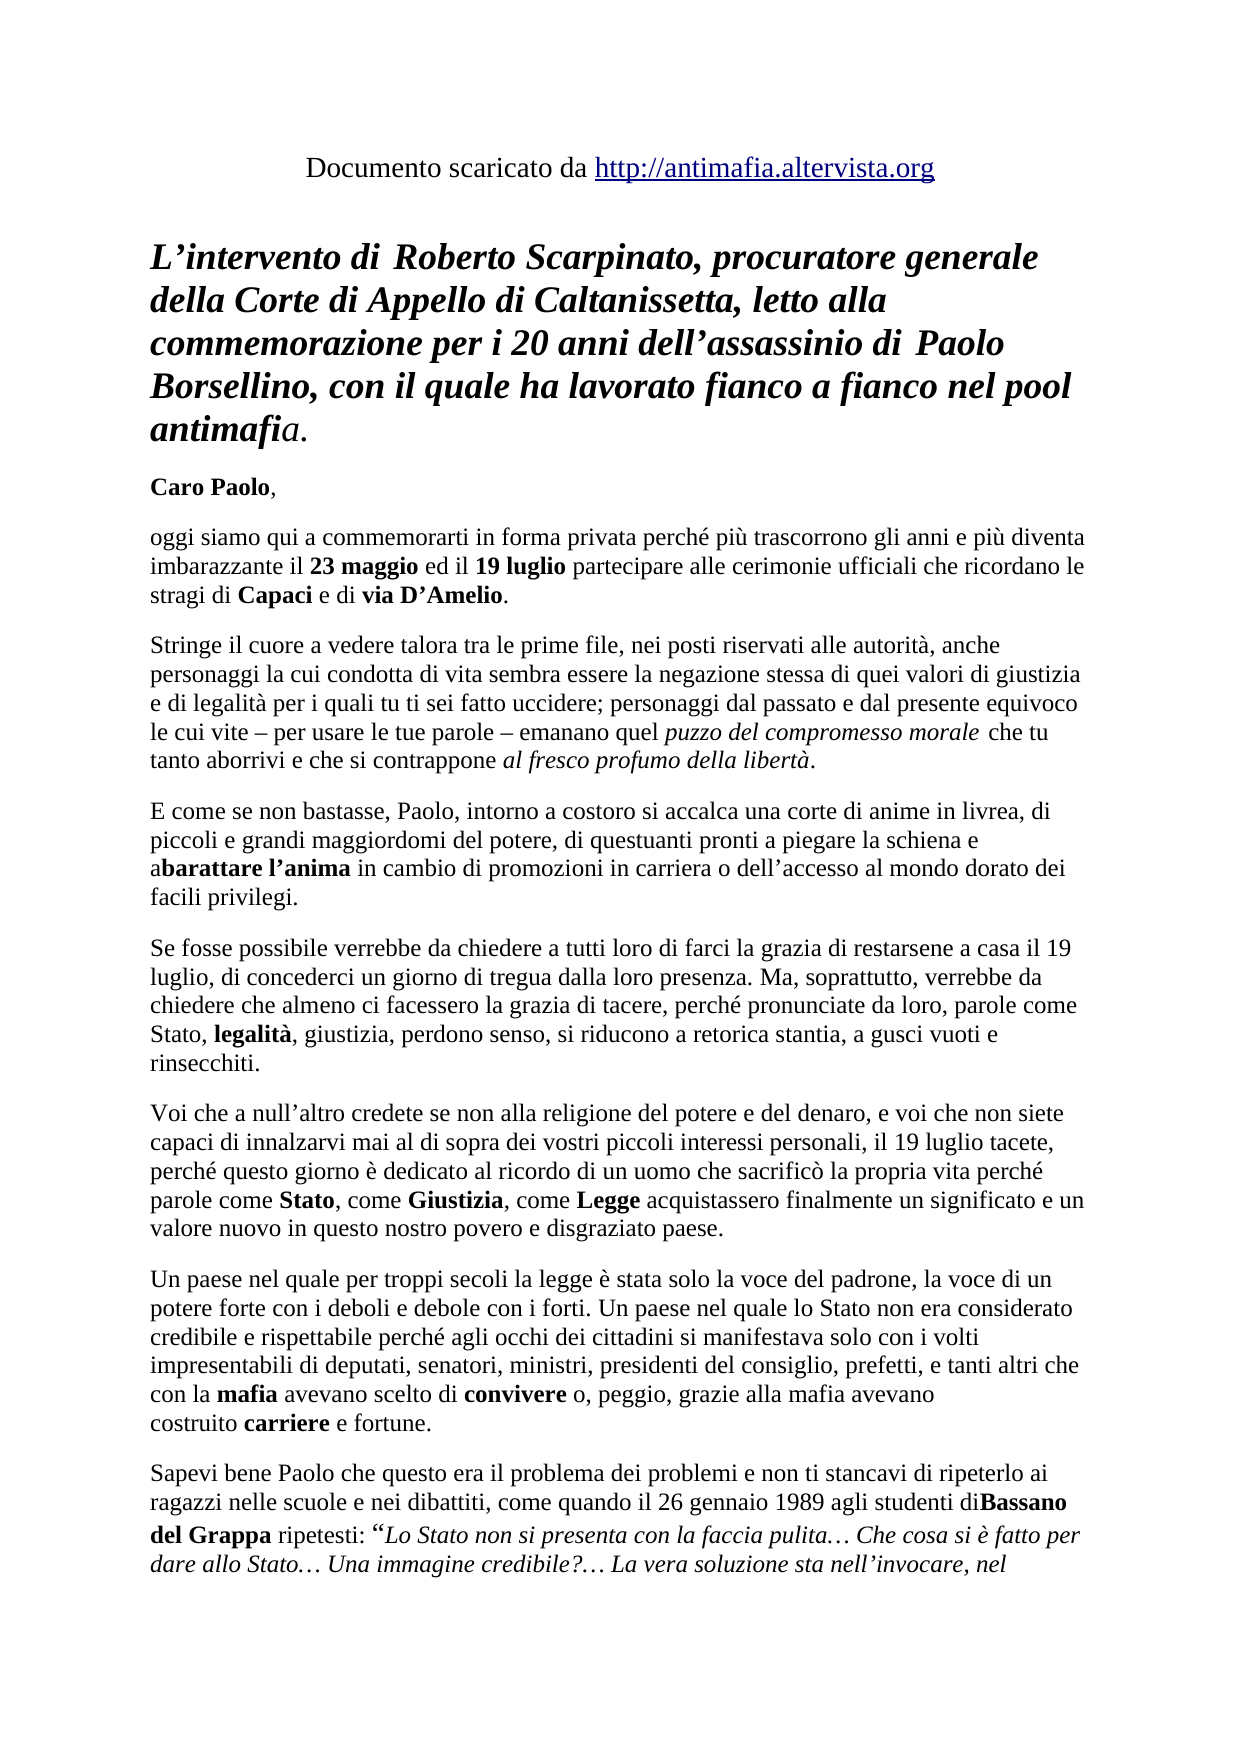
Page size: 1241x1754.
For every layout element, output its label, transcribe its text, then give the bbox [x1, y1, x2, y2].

text Documento scaricato da http://antimafia.altervista.org [150, 150, 1090, 183]
text Voi che a null’altro credete se non alla religione del potere e del denaro, e voi che non siete capaci di innalzarvi mai al di sopra dei vostri piccoli interessi personali, il 19 luglio tacete, perché questo giorno è dedicato al ricordo di un uomo che sacrificò la propria vita perché parole come Stato, come Giustizia, come Legge acquistassero finalmente un significato e un valore nuovo in questo nostro povero e disgraziato paese. [150, 1098, 1090, 1242]
text E come se non bastasse, Paolo, intorno a costoro si accalca una corte di anime in livrea, di piccoli e grandi maggiordomi del potere, di questuanti pronti a piegare la schiena e abarattare l’anima in cambio di promozioni in carriera o dell’accesso al mondo dorato dei facili privilegi. [150, 796, 1090, 911]
text Un paese nel quale per troppi secoli la legge è stata solo la voce del padrone, la voce di un potere forte con i deboli e debole con i forti. Un paese nel quale lo Stato non era considerato credibile e rispettabile perché agli occhi dei cittadini si manifestava solo con i volti impresentabili di deputati, senatori, ministri, presidenti del consiglio, prefetti, e tanti altri che con la mafia avevano scelto di convivere o, peggio, grazie alla mafia avevano costruito carriere e fortune. [150, 1264, 1090, 1437]
text Stringe il cuore a vedere talora tra le prime file, nei posti riservati alle autorità, anche personaggi la cui condotta di vita sembra essere la negazione stessa di quei valori di giustizia e di legalità per i quali tu ti sei fatto uccidere; personaggi dal passato e dal presente equivoco le cui vite – per usare le tue parole – emanano quel puzzo del compromesso morale che tu tanto aborrivi e che si contrappone al fresco profumo della libertà. [150, 630, 1090, 774]
text Se fosse possibile verrebbe da chiedere a tutti loro di farci la grazia di restarsene a casa il 19 luglio, di concederci un giorno di tregua dalla loro presenza. Ma, soprattutto, verrebbe da chiedere che almeno ci facessero la grazia di tacere, perché pronunciate da loro, parole come Stato, legalità, giustizia, perdono senso, si riducono a retorica stantia, a gusci vuoti e rinsecchiti. [150, 933, 1090, 1077]
text L’intervento di Roberto Scarpinato, procuratore generale della Corte di Appello di Caltanissetta, letto alla commemorazione per i 20 anni dell’assassinio di Paolo Borsellino, con il quale ha lavorato fianco a fianco nel pool antimafia. [150, 234, 1090, 450]
text Sapevi bene Paolo che questo era il problema dei problemi e non ti stancavi di ripeterlo ai ragazzi nelle scuole e nei dibattiti, come quando il 26 gennaio 1989 agli studenti diBassano del Grappa ripetesti: “Lo Stato non si presenta con la faccia pulita… Che cosa si è fatto per dare allo Stato… Una immagine credibile?… La vera soluzione sta nell’invocare, nel [150, 1458, 1090, 1578]
text Caro Paolo, [150, 472, 1090, 500]
text oggi siamo qui a commemorarti in forma privata perché più trascorrono gli anni e più diventa imbarazzante il 23 maggio ed il 19 luglio partecipare alle cerimonie ufficiali che ricordano le stragi di Capaci e di via D’Amelio. [150, 522, 1090, 608]
